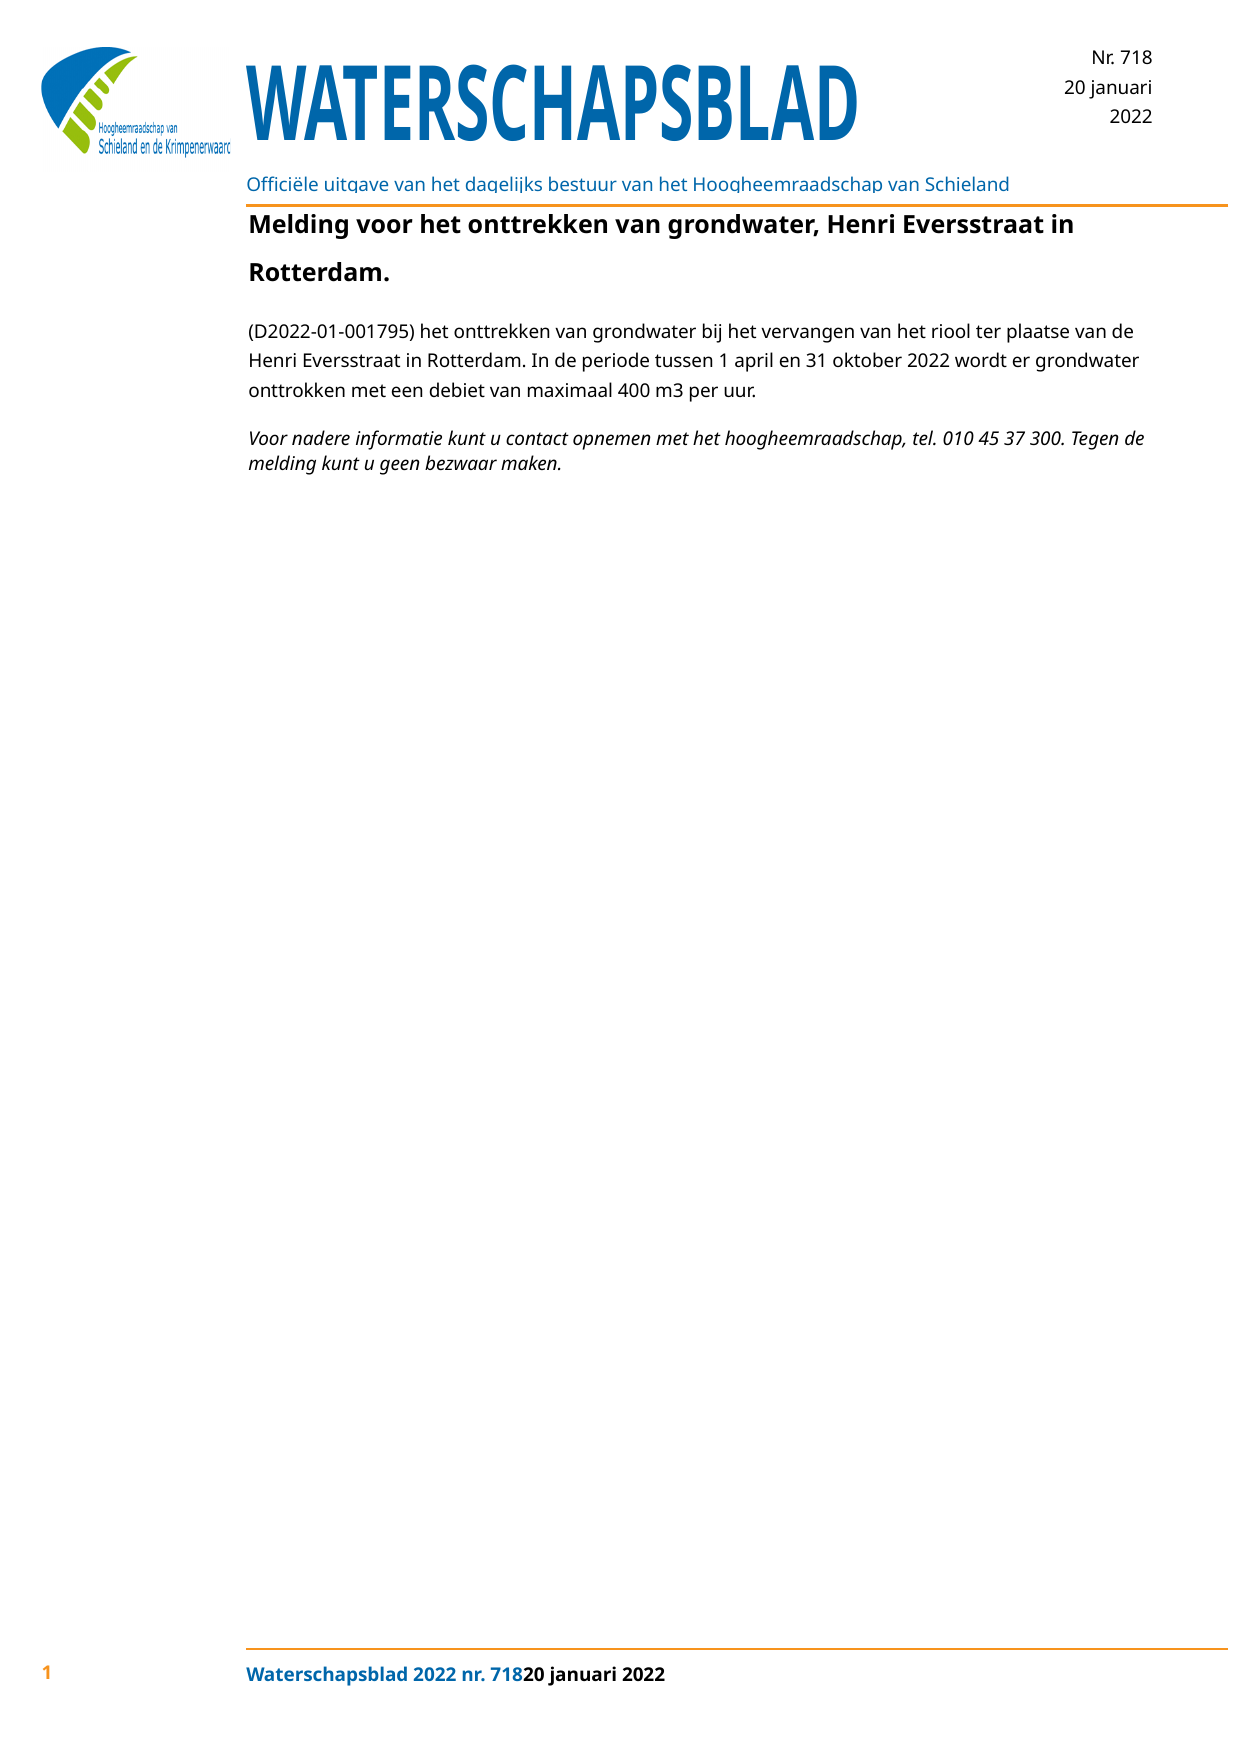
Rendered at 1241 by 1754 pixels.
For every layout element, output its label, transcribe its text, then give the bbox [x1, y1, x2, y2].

text (D2022-01-001795) het onttrekken van grondwater bij het vervangen van het riool ter plaatse van de Henri Eversstraat in Rotterdam. In de periode tussen 1 april en 31 oktober 2022 wordt er grondwater onttrokken met een debiet van maximaal 400 m3 per uur. [248, 318, 1152, 403]
text Melding voor het onttrekken van grondwater, Henri Eversstraat in Rotterdam. [248, 207, 1152, 288]
picture [41, 47, 231, 172]
text Voor nadere informatie kunt u contact opnemen met het hoogheemraadschap, tel. 010 45 37 300. Tegen de melding kunt u geen bezwaar maken. [248, 425, 1152, 476]
